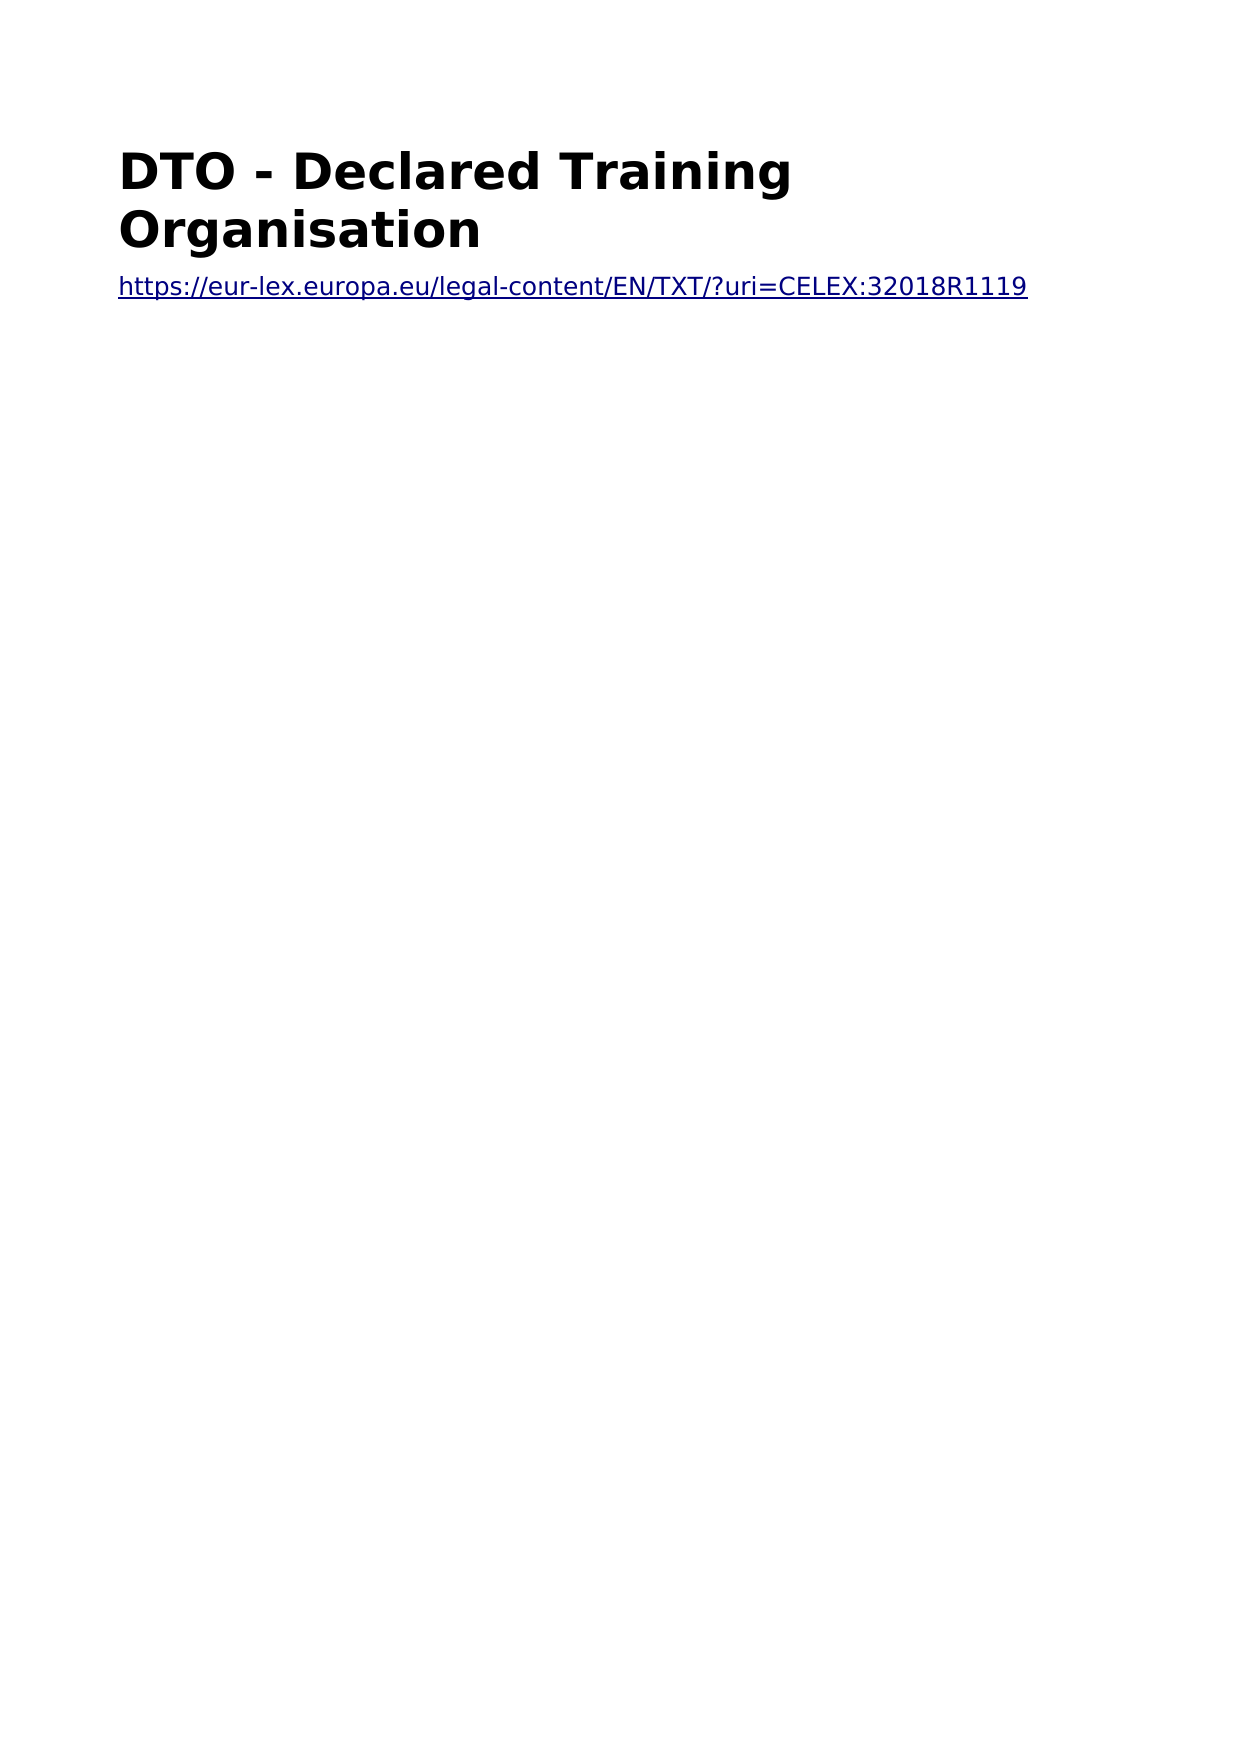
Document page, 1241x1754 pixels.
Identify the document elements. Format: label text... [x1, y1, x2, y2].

subtitle DTO - Declared Training Organisation [118, 143, 1122, 259]
text https://eur-lex.europa.eu/legal-content/EN/TXT/?uri=CELEX:32018R1119 [118, 272, 1122, 301]
